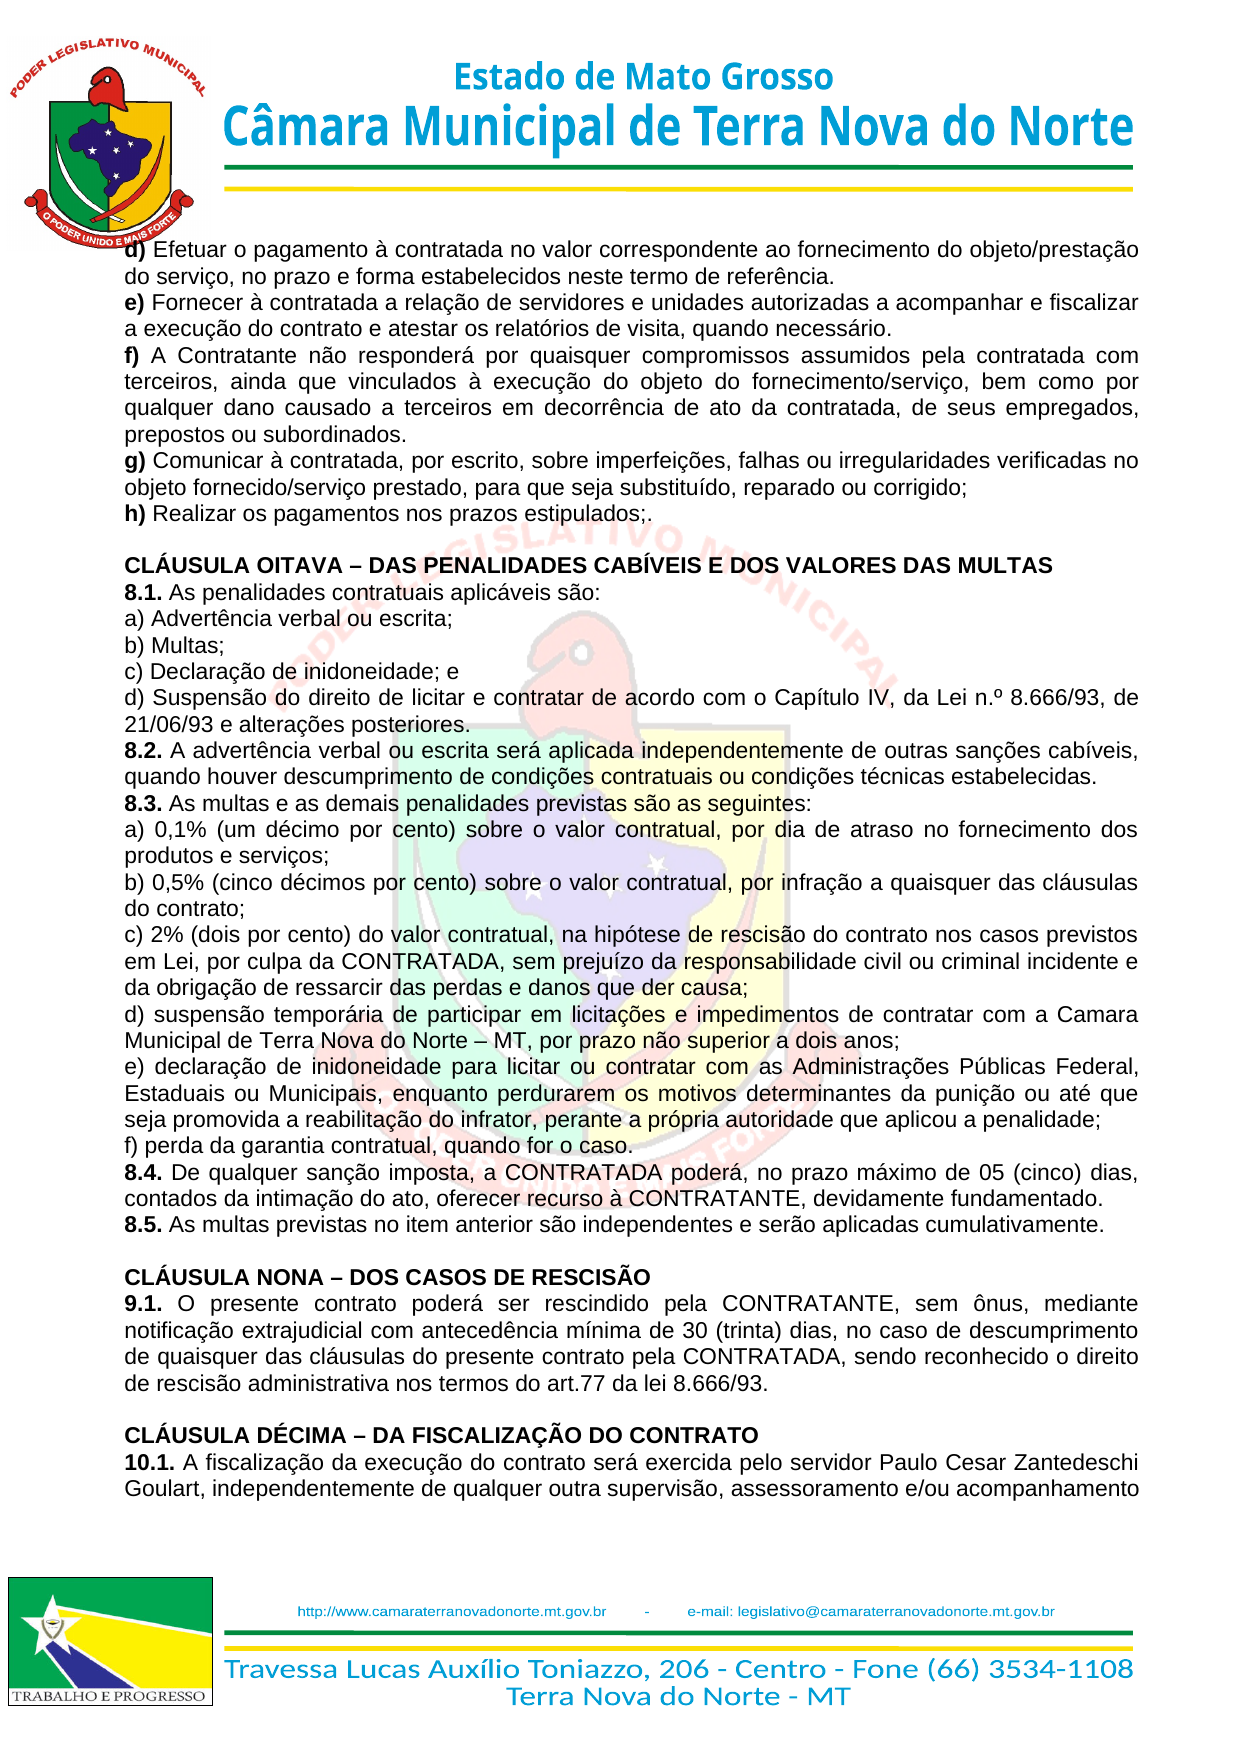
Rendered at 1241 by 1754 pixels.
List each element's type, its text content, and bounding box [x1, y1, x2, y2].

text e) declaração de inidoneidade para licitar ou contratar com as Administrações Públicas Federal, Estaduais ou Municipais, enquanto perdurarem os motivos determinantes da punição ou até que seja promovida a reabilitação do infrator, perante a própria autoridade que aplicou a penalidade; [124, 1053, 254, 1132]
text 8.2. A advertência verbal ou escrita será aplicada independentemente de outras sanções cabíveis, quando houver descumprimento de condições contratuais ou condições técnicas estabelecidas. [124, 737, 254, 790]
text 8.5. As multas previstas no item anterior são independentes e serão aplicadas cumulativamente. [124, 1211, 1140, 1238]
text d) Suspensão do direito de licitar e contratar de acordo com o Capítulo IV, da Lei n.º 8.666/93, de 21/06/93 e alterações posteriores. [124, 684, 254, 737]
text f) perda da garantia contratual, quando for o caso. [918, 1132, 1140, 1159]
text c) 2% (dois por cento) do valor contratual, na hipótese de rescisão do contrato nos casos previstos em Lei, por culpa da CONTRATADA, sem prejuízo da responsabilidade civil ou criminal incidente e da obrigação de ressarcir das perdas e danos que der causa; [124, 921, 254, 1001]
text d) suspensão temporária de participar em licitações e impedimentos de contratar com a Camara Municipal de Terra Nova do Norte – MT, por prazo não superior a dois anos; [124, 1001, 254, 1053]
text [918, 632, 1140, 658]
text 9.1. O presente contrato poderá ser rescindido pela CONTRATANTE, sem ônus, mediante notificação extrajudicial com antecedência mínima de 30 (trinta) dias, no caso de descumprimento de quaisquer das cláusulas do presente contrato pela CONTRATADA, sendo reconhecido o direito de rescisão administrativa nos termos do art.77 da lei 8.666/93. [124, 1290, 1140, 1396]
text c) Declaração de inidoneidade; e [124, 658, 254, 684]
text h) Realizar os pagamentos nos prazos estipulados;. [124, 500, 1140, 526]
text e) declaração de inidoneidade para licitar ou contratar com as Administrações Públicas Federal, Estaduais ou Municipais, enquanto perdurarem os motivos determinantes da punição ou até que seja promovida a reabilitação do infrator, perante a própria autoridade que aplicou a penalidade; [918, 1053, 1140, 1132]
text 10.1. A fiscalização da execução do contrato será exercida pelo servidor Paulo Cesar Zantedeschi Goulart, independentemente de qualquer outra supervisão, assessoramento e/ou acompanhamento [124, 1448, 1140, 1501]
text b) 0,5% (cinco décimos por cento) sobre o valor contratual, por infração a quaisquer das cláusulas do contrato; [124, 869, 254, 921]
picture [6, 36, 211, 251]
text 8.1. As penalidades contratuais aplicáveis são: [918, 579, 1140, 605]
text d) Efetuar o pagamento à contratada no valor correspondente ao fornecimento do objeto/prestação do serviço, no prazo e forma estabelecidos neste termo de referência. [124, 236, 1140, 289]
text f) A Contratante não responderá por quaisquer compromissos assumidos pela contratada com terceiros, ainda que vinculados à execução do objeto do fornecimento/serviço, bem como por qualquer dano causado a terceiros em decorrência de ato da contratada, de seus empregados, prepostos ou subordinados. [124, 342, 1140, 447]
text 8.3. As multas e as demais penalidades previstas são as seguintes: [918, 790, 1140, 816]
text CLÁUSULA NONA – DOS CASOS DE RESCISÃO [124, 1264, 1140, 1290]
text b) 0,5% (cinco décimos por cento) sobre o valor contratual, por infração a quaisquer das cláusulas do contrato; [918, 869, 1140, 921]
text CLÁUSULA OITAVA – DAS PENALIDADES CABÍVEIS E DOS VALORES DAS MULTAS [124, 552, 254, 579]
text 8.2. A advertência verbal ou escrita será aplicada independentemente de outras sanções cabíveis, quando houver descumprimento de condições contratuais ou condições técnicas estabelecidas. [918, 737, 1140, 790]
text e) Fornecer à contratada a relação de servidores e unidades autorizadas a acompanhar e fiscalizar a execução do contrato e atestar os relatórios de visita, quando necessário. [124, 289, 1140, 342]
text a) 0,1% (um décimo por cento) sobre o valor contratual, por dia de atraso no fornecimento dos produtos e serviços; [124, 816, 254, 869]
text g) Comunicar à contratada, por escrito, sobre imperfeições, falhas ou irregularidades verificadas no objeto fornecido/serviço prestado, para que seja substituído, reparado ou corrigido; [124, 447, 1140, 500]
text CLÁUSULA DÉCIMA – DA FISCALIZAÇÃO DO CONTRATO [124, 1422, 1140, 1448]
picture [9, 1578, 212, 1705]
text b) Multas; [124, 632, 254, 658]
text 8.1. As penalidades contratuais aplicáveis são: [124, 579, 254, 605]
text f) perda da garantia contratual, quando for o caso. [124, 1132, 254, 1159]
text a) 0,1% (um décimo por cento) sobre o valor contratual, por dia de atraso no fornecimento dos produtos e serviços; [918, 816, 1140, 869]
text c) Declaração de inidoneidade; e [918, 658, 1140, 684]
text 8.3. As multas e as demais penalidades previstas são as seguintes: [124, 790, 254, 816]
text d) suspensão temporária de participar em licitações e impedimentos de contratar com a Camara Municipal de Terra Nova do Norte – MT, por prazo não superior a dois anos; [918, 1001, 1140, 1053]
text d) Suspensão do direito de licitar e contratar de acordo com o Capítulo IV, da Lei n.º 8.666/93, de 21/06/93 e alterações posteriores. [918, 684, 1140, 737]
text 8.4. De qualquer sanção imposta, a CONTRATADA poderá, no prazo máximo de 05 (cinco) dias, contados da intimação do ato, oferecer recurso à CONTRATANTE, devidamente fundamentado. [918, 1159, 1140, 1211]
text CLÁUSULA OITAVA – DAS PENALIDADES CABÍVEIS E DOS VALORES DAS MULTAS [918, 552, 1140, 579]
text a) Advertência verbal ou escrita; [124, 605, 254, 632]
text c) 2% (dois por cento) do valor contratual, na hipótese de rescisão do contrato nos casos previstos em Lei, por culpa da CONTRATADA, sem prejuízo da responsabilidade civil ou criminal incidente e da obrigação de ressarcir das perdas e danos que der causa; [918, 921, 1140, 1001]
text a) Advertência verbal ou escrita; [918, 605, 1140, 632]
text 8.4. De qualquer sanção imposta, a CONTRATADA poderá, no prazo máximo de 05 (cinco) dias, contados da intimação do ato, oferecer recurso à CONTRATANTE, devidamente fundamentado. [124, 1159, 254, 1211]
